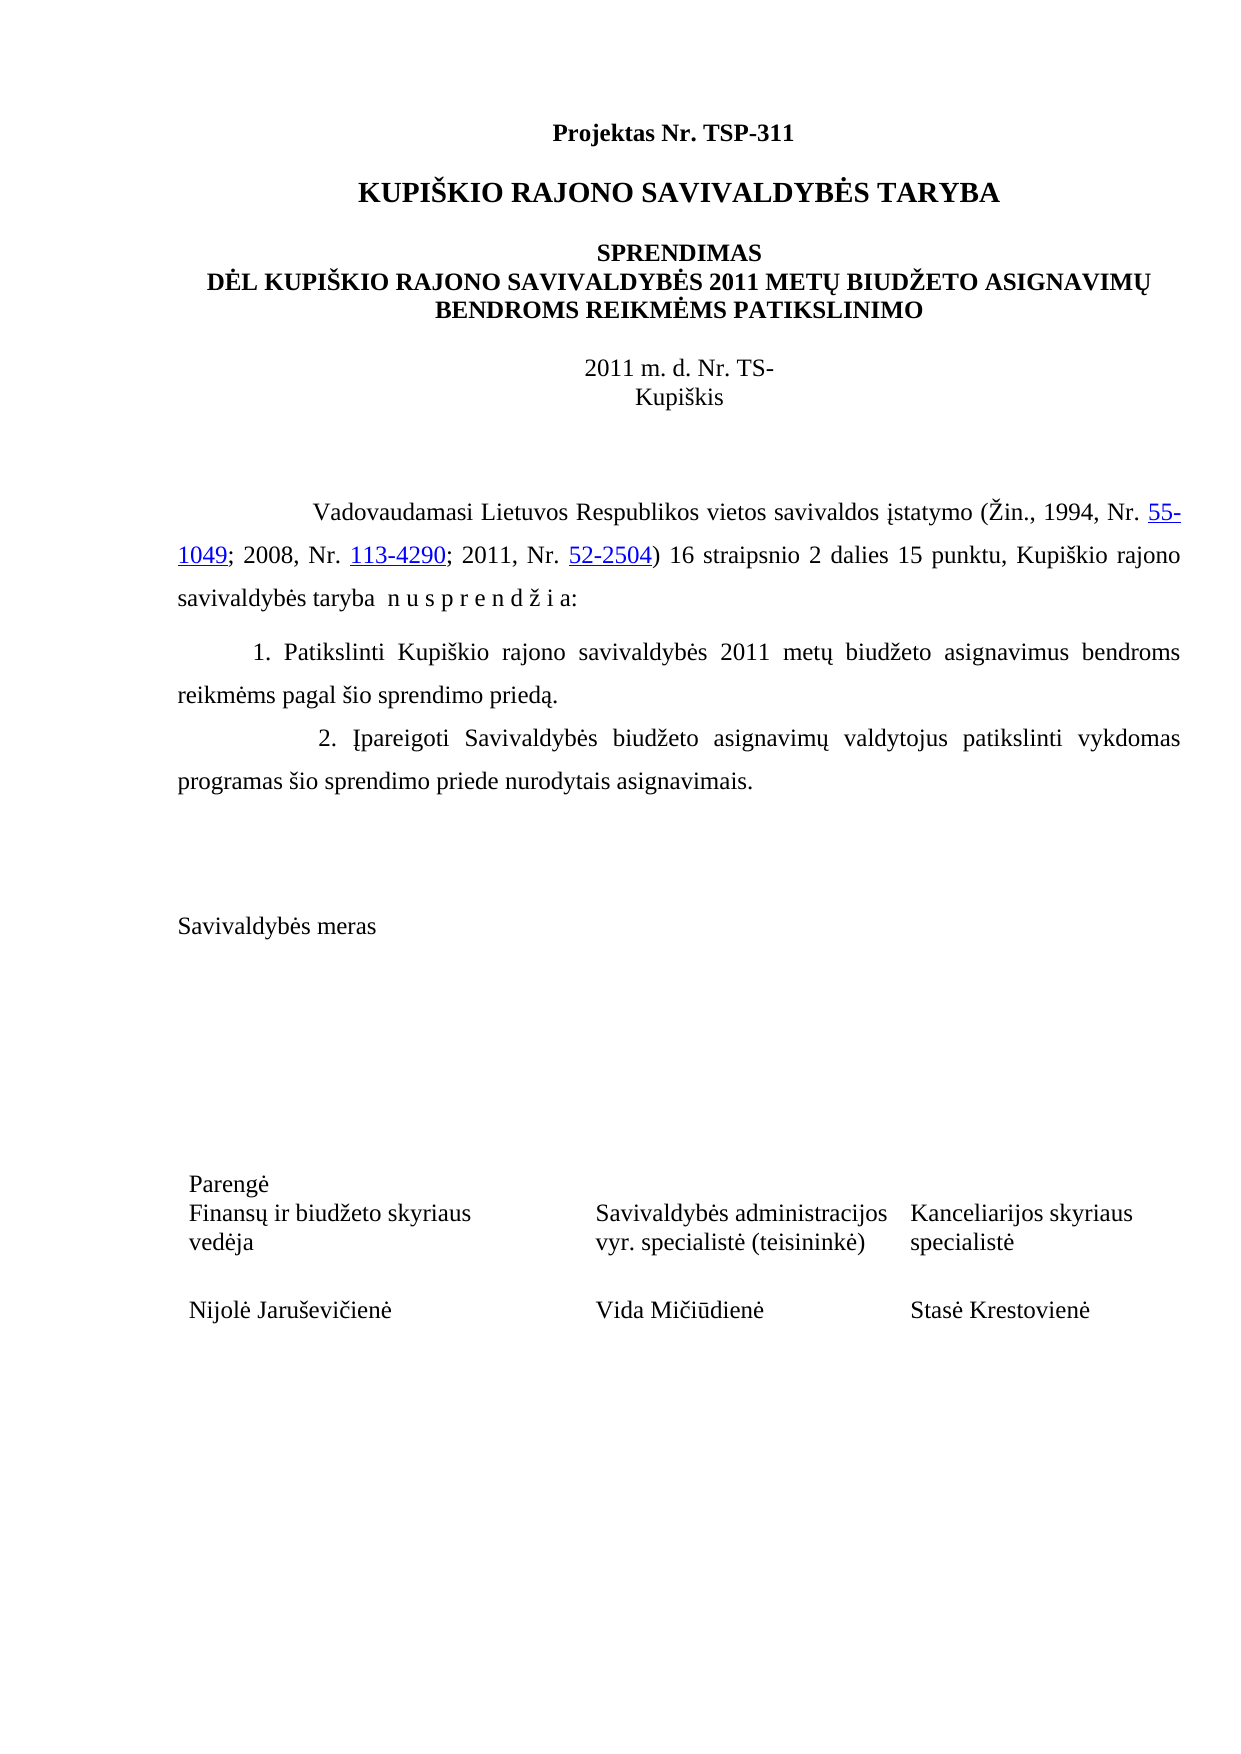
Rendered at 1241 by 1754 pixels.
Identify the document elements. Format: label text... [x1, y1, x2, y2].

table_header [899, 1170, 1204, 1198]
table_cell Savivaldybės administracijos vyr. specialistė (teisininkė) [584, 1198, 899, 1266]
text DĖL KUPIŠKIO RAJONO SAVIVALDYBĖS 2011 METŲ BIUDŽETO ASIGNAVIMŲ BENDROMS REIKMĖMS PATIKSLINIMO [177, 267, 1181, 324]
text 2011 m. d. Nr. TS- [177, 353, 1181, 382]
table_cell Vida Mičiūdienė [584, 1295, 899, 1324]
table_cell [584, 1266, 899, 1295]
text KUPIŠKIO RAJONO SAVIVALDYBĖS TARYBA [177, 176, 1181, 209]
text Kupiškis [177, 382, 1181, 410]
table_cell [177, 1266, 584, 1295]
table_cell [899, 1266, 1204, 1295]
text Savivaldybės meras [177, 911, 1181, 968]
text 1. Patikslinti Kupiškio rajono savivaldybės 2011 metų biudžeto asignavimus bendroms reikmėms pagal šio sprendimo priedą. [177, 626, 1181, 712]
table_header [584, 1170, 899, 1198]
table_cell Stasė Krestovienė [899, 1295, 1204, 1324]
table_header Parengė [177, 1170, 584, 1198]
text Projektas Nr. TSP-311 [177, 118, 1181, 147]
text 2. Įpareigoti Savivaldybės biudžeto asignavimų valdytojus patikslinti vykdomas programas šio sprendimo priede nurodytais asignavimais. [177, 712, 1181, 798]
text SPRENDIMAS [177, 238, 1181, 267]
text Vadovaudamasi Lietuvos Respublikos vietos savivaldos įstatymo (Žin., 1994, Nr. 55-1049; 2008, Nr. 113-4290; 2011, Nr. 52-2504) 16 straipsnio 2 dalies 15 punktu, Kupiškio rajono savivaldybės taryba n u s p r e n d ž i a: [177, 497, 1181, 612]
table_cell Nijolė Jaruševičienė [177, 1295, 584, 1324]
table_cell Finansų ir biudžeto skyriaus vedėja [177, 1198, 584, 1266]
table_cell Kanceliarijos skyriaus specialistė [899, 1198, 1204, 1266]
